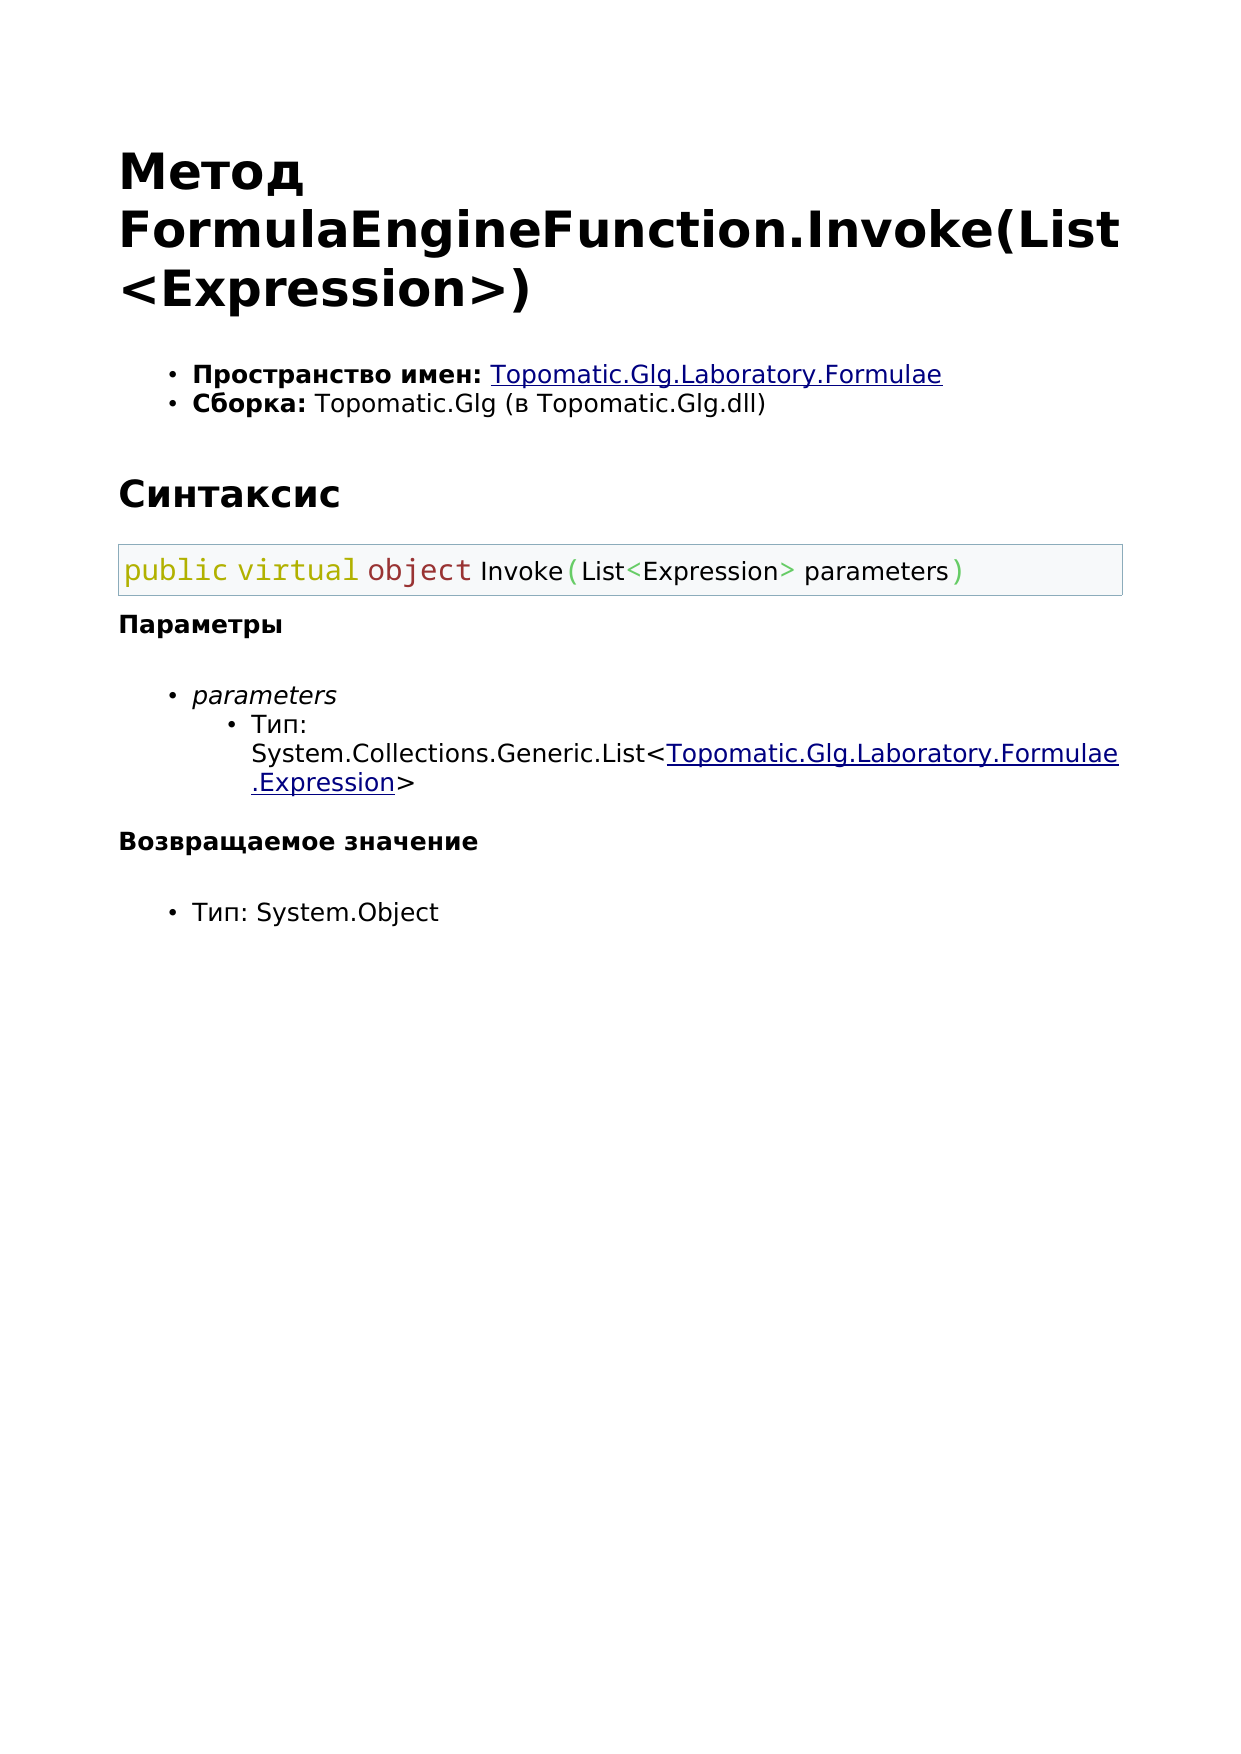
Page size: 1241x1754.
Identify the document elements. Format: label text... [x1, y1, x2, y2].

subtitle Синтаксис [118, 473, 1122, 516]
table_header public virtual object Invoke(List<Expression> parameters) [119, 545, 1122, 595]
subtitle Метод FormulaEngineFunction.Invoke(List<Expression>) [118, 143, 1122, 318]
list Тип: System.Collections.Generic.List<Topomatic.Glg.Laboratory.Formulae.Expression> [236, 710, 1122, 798]
text Возвращаемое значение [118, 827, 1122, 856]
list Сборка: Topomatic.Glg (в Topomatic.Glg.dll) [177, 389, 1122, 418]
text Параметры [118, 610, 1122, 639]
list Тип: System.Object [177, 898, 1122, 927]
list Пространство имен: Topomatic.Glg.Laboratory.Formulae [177, 360, 1122, 389]
list parameters [177, 681, 1122, 710]
